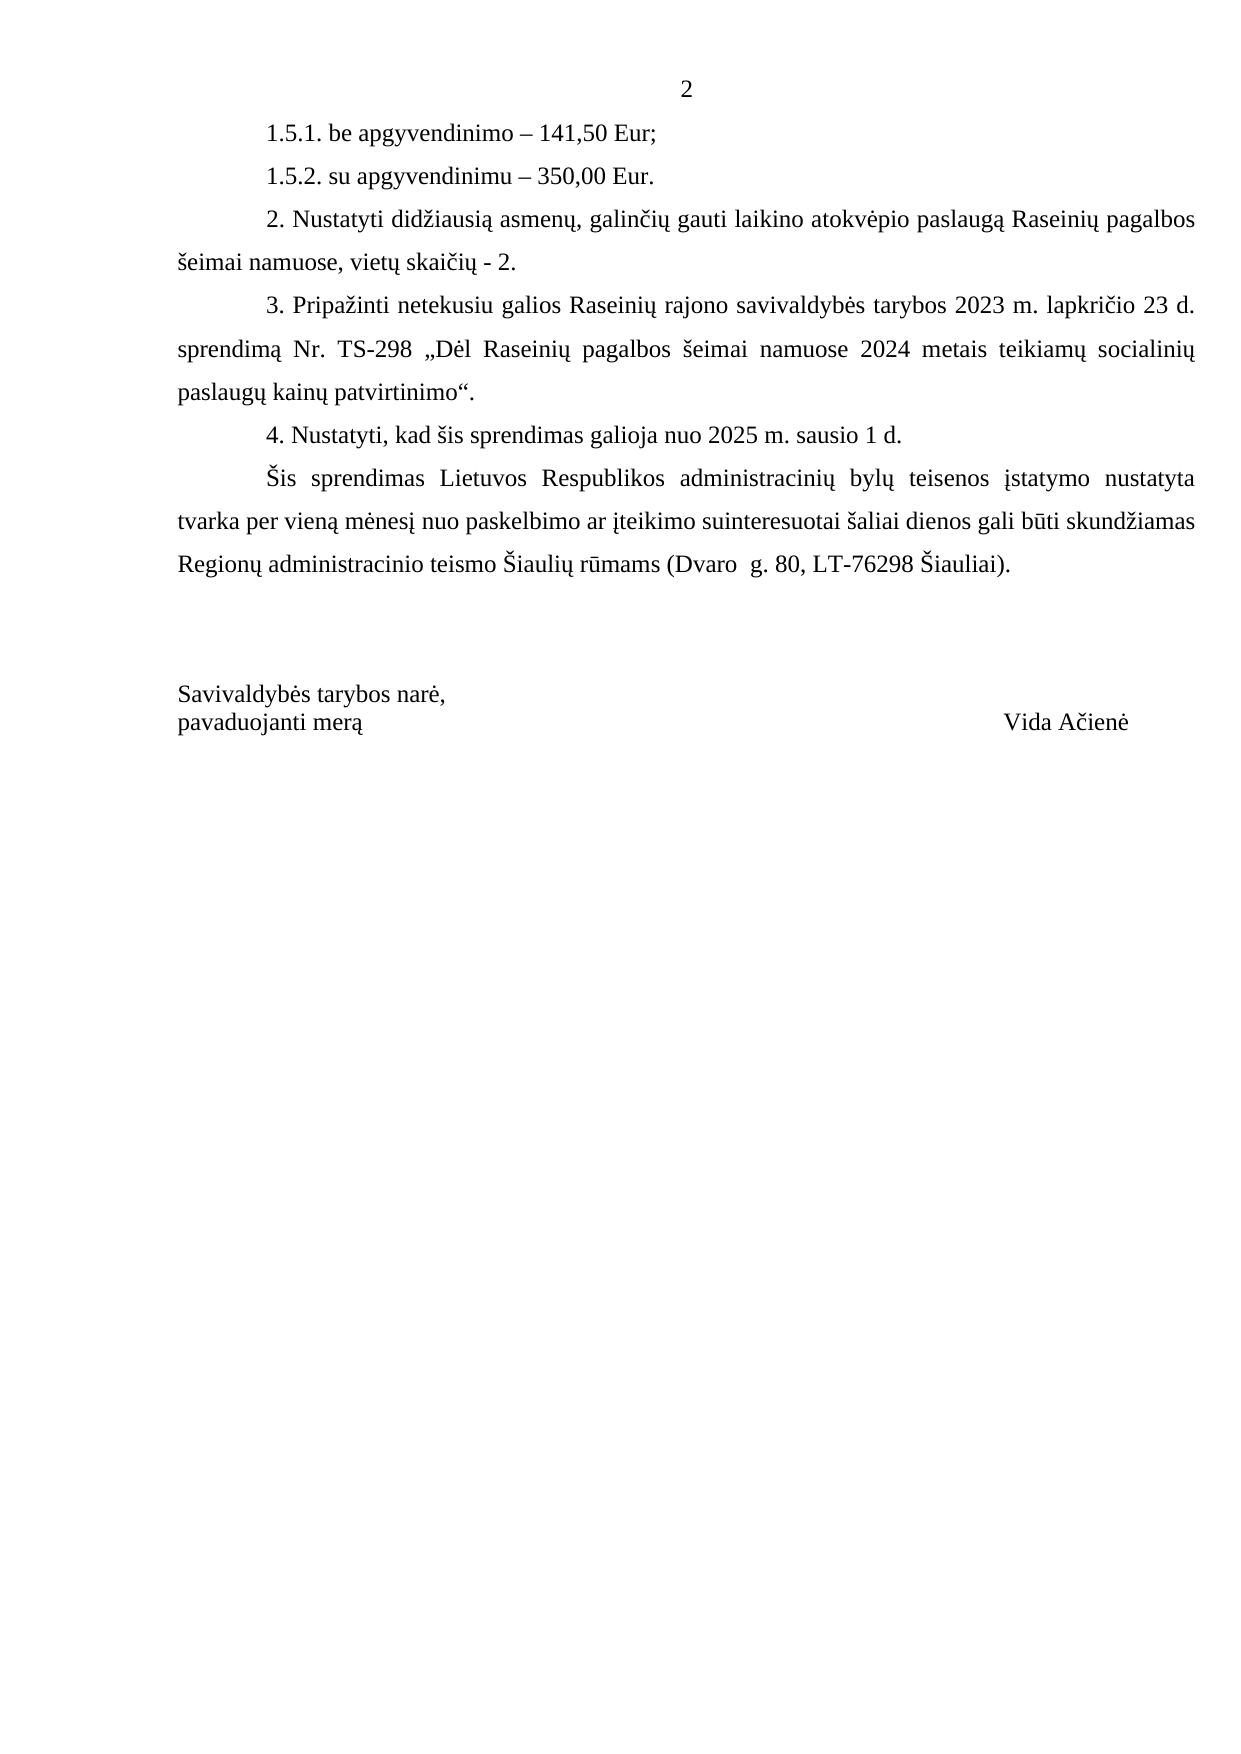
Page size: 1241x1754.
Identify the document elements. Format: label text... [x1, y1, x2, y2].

text 1.5.2. su apgyvendinimu – 350,00 Eur. [177, 161, 1196, 190]
text pavaduojanti merą Vida Ačienė [177, 707, 1196, 736]
text 1.5.1. be apgyvendinimo – 141,50 Eur; [177, 118, 1196, 147]
text 3. Pripažinti netekusiu galios Raseinių rajono savivaldybės tarybos 2023 m. lapkričio 23 d. sprendimą Nr. TS-298 „Dėl Raseinių pagalbos šeimai namuose 2024 metais teikiamų socialinių paslaugų kainų patvirtinimo“. [177, 291, 1196, 406]
text 4. Nustatyti, kad šis sprendimas galioja nuo 2025 m. sausio 1 d. [177, 420, 1196, 449]
text 2. Nustatyti didžiausią asmenų, galinčių gauti laikino atokvėpio paslaugą Raseinių pagalbos šeimai namuose, vietų skaičių - 2. [177, 204, 1196, 276]
text Savivaldybės tarybos narė, [177, 679, 1196, 707]
text Šis sprendimas Lietuvos Respublikos administracinių bylų teisenos įstatymo nustatyta tvarka per vieną mėnesį nuo paskelbimo ar įteikimo suinteresuotai šaliai dienos gali būti skundžiamas Regionų administracinio teismo Šiaulių rūmams (Dvaro g. 80, LT-76298 Šiauliai). [177, 463, 1196, 578]
